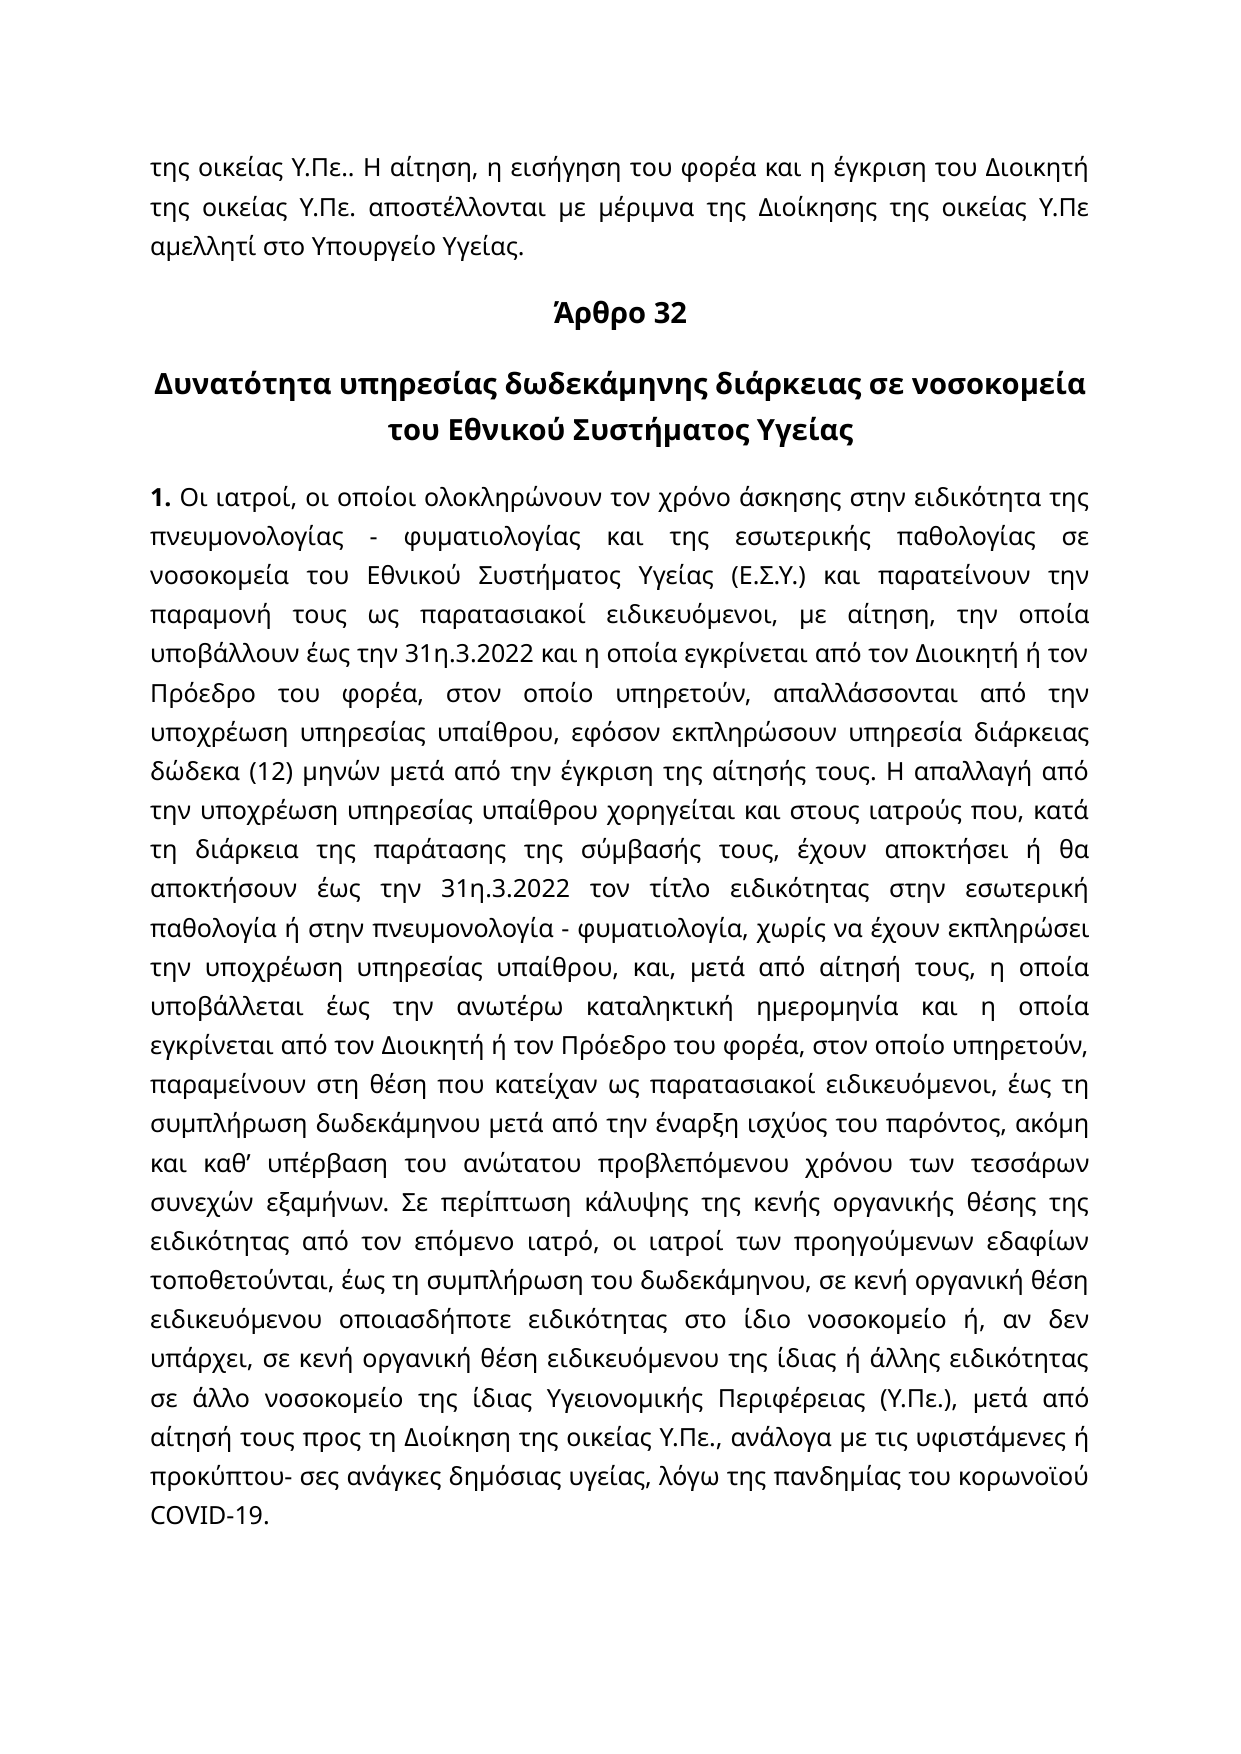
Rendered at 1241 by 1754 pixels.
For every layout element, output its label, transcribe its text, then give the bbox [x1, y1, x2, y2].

text 1. Οι ιατροί, οι οποίοι ολοκληρώνουν τον χρόνο άσκησης στην ειδικότητα της πνευμονολογίας - φυματιολογίας και της εσωτερικής παθολογίας σε νοσοκομεία του Εθνικού Συστήματος Υγείας (Ε.Σ.Υ.) και παρατείνουν την παραμονή τους ως παρατασιακοί ειδικευόμενοι, με αίτηση, την οποία υποβάλλουν έως την 31η.3.2022 και η οποία εγκρίνεται από τον Διοικητή ή τον Πρόεδρο του φορέα, στον οποίο υπηρετούν, απαλλάσσονται από την υποχρέωση υπηρεσίας υπαίθρου, εφόσον εκπληρώσουν υπηρεσία διάρκειας δώδεκα (12) μηνών μετά από την έγκριση της αίτησής τους. Η απαλλαγή από την υποχρέωση υπηρεσίας υπαίθρου χορηγείται και στους ιατρούς που, κατά τη διάρκεια της παράτασης της σύμβασής τους, έχουν αποκτήσει ή θα αποκτήσουν έως την 31η.3.2022 τον τίτλο ειδικότητας στην εσωτερική παθολογία ή στην πνευμονολογία - φυματιολογία, χωρίς να έχουν εκπληρώσει την υποχρέωση υπηρεσίας υπαίθρου, και, μετά από αίτησή τους, η οποία υποβάλλεται έως την ανωτέρω καταληκτική ημερομηνία και η οποία εγκρίνεται από τον Διοικητή ή τον Πρόεδρο του φορέα, στον οποίο υπηρετούν, παραμείνουν στη θέση που κατείχαν ως παρατασιακοί ειδικευόμενοι, έως τη συμπλήρωση δωδεκάμηνου μετά από την έναρξη ισχύος του παρόντος, ακόμη και καθ’ υπέρβαση του ανώτατου προβλεπόμενου χρόνου των τεσσάρων συνεχών εξαμήνων. Σε περίπτωση κάλυψης της κενής οργανικής θέσης της ειδικότητας από τον επόμενο ιατρό, οι ιατροί των προηγούμενων εδαφίων τοποθετούνται, έως τη συμπλήρωση του δωδεκάμηνου, σε κενή οργανική θέση ειδικευόμενου οποιασδήποτε ειδικότητας στο ίδιο νοσοκομείο ή, αν δεν υπάρχει, σε κενή οργανική θέση ειδικευόμενου της ίδιας ή άλλης ειδικότητας σε άλλο νοσοκομείο της ίδιας Υγειονομικής Περιφέρειας (Υ.Πε.), μετά από αίτησή τους προς τη Διοίκηση της οικείας Υ.Πε., ανάλογα με τις υφιστάμενες ή προκύπτου- σες ανάγκες δημόσιας υγείας, λόγω της πανδημίας του κορωνοϊού COVID-19. [150, 479, 1090, 1532]
subtitle Δυνατότητα υπηρεσίας δωδεκάμηνης διάρκειας σε νοσοκομεία του Εθνικού Συστήματος Υγείας [150, 363, 1090, 448]
subtitle Άρθρο 32 [150, 292, 1090, 332]
text της οικείας Υ.Πε.. Η αίτηση, η εισήγηση του φορέα και η έγκριση του Διοικητή της οικείας Υ.Πε. αποστέλλονται με μέριμνα της Διοίκησης της οικείας Υ.Πε αμελλητί στο Υπουργείο Υγείας. [150, 150, 1090, 262]
